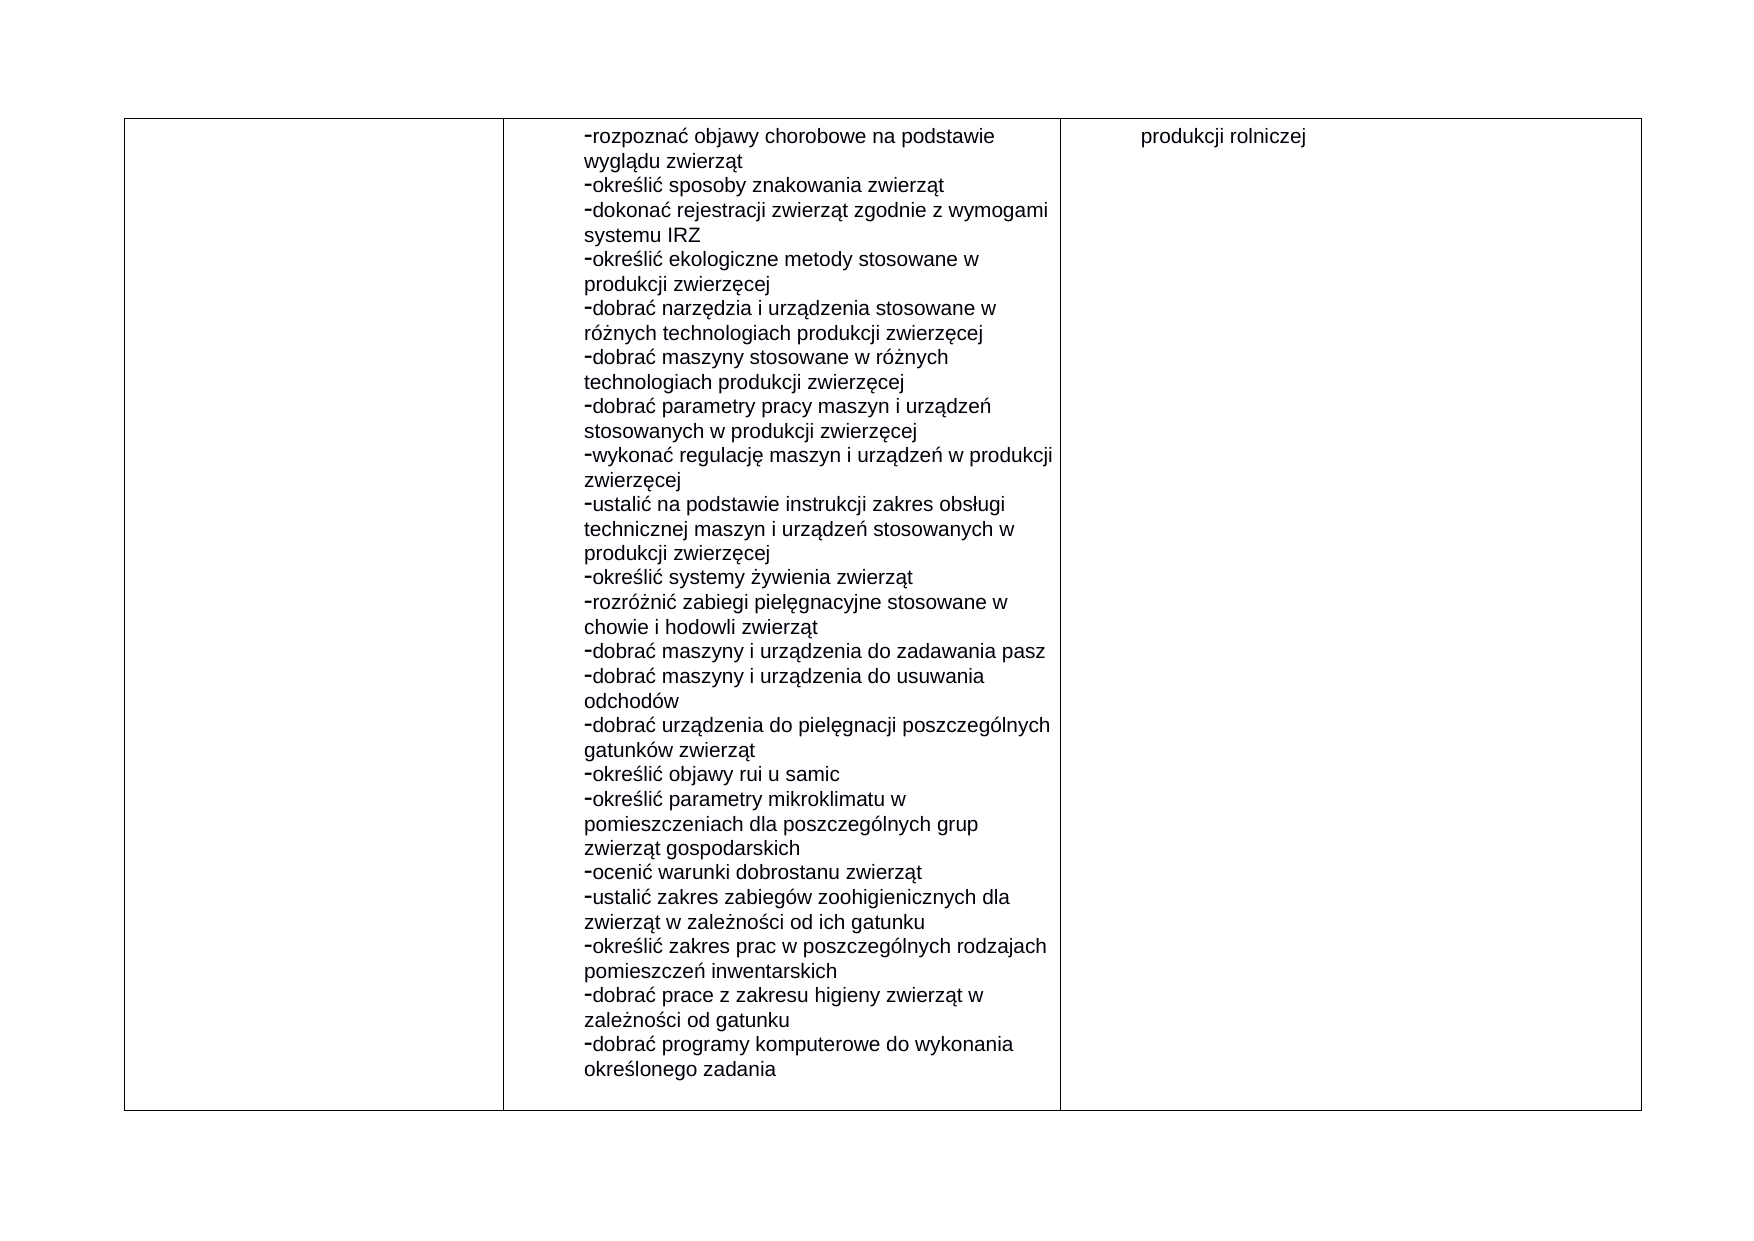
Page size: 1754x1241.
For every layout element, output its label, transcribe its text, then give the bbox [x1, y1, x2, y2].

table_cell produkcji rolniczej [1061, 119, 1641, 1110]
table_cell [125, 119, 503, 1110]
table_cell -.rozpoznać cechy budowy anatomicznej poszczególnych gatunków drobiu -wskazać różnice w budowie narządów i układów pomiędzy poszczególnymi gatunkami drobiu określić wady i zalety poszczególnych systemów i sposobów utrzymania zwierząt rozróżnić budynki inwentarskie określić wyposażenie techniczne budynków inwentarskich z uwzględnieniem kierunku produkcji określić cechy użytkowe zwierząt w poszczególnych technologiach produkcji dobrać technologie do chowu koni określić kierunki chowu poszczególnych ras i gatunków zwierząt w zależności od możliwości ekonomiczno-przyrodniczych gospodarstwa określić kierunki chowu zwierząt z uwzględnieniem ich cech biologicznych zinterpretować standardy dotyczące zachowania cennych siedlisk i gatunków zwierząt rozpoznać objawy chorobowe na podstawie wyglądu zwierząt określić sposoby znakowania zwierząt dokonać rejestracji zwierząt zgodnie z wymogami systemu IRZ określić ekologiczne metody stosowane w produkcji zwierzęcej dobrać narzędzia i urządzenia stosowane w różnych technologiach produkcji zwierzęcej dobrać maszyny stosowane w różnych technologiach produkcji zwierzęcej dobrać parametry pracy maszyn i urządzeń stosowanych w produkcji zwierzęcej wykonać regulację maszyn i urządzeń w produkcji zwierzęcej ustalić na podstawie instrukcji zakres obsługi technicznej maszyn i urządzeń stosowanych w produkcji zwierzęcej określić systemy żywienia zwierząt rozróżnić zabiegi pielęgnacyjne stosowane w chowie i hodowli zwierząt dobrać maszyny i urządzenia do zadawania pasz dobrać maszyny i urządzenia do usuwania odchodów dobrać urządzenia do pielęgnacji poszczególnych gatunków zwierząt określić objawy rui u samic określić parametry mikroklimatu w pomieszczeniach dla poszczególnych grup zwierząt gospodarskich ocenić warunki dobrostanu zwierząt ustalić zakres zabiegów zoohigienicznych dla zwierząt w zależności od ich gatunku określić zakres prac w poszczególnych rodzajach pomieszczeń inwentarskich dobrać prace z zakresu higieny zwierząt w zależności od gatunku dobrać programy komputerowe do wykonania określonego zadania [504, 119, 1060, 1110]
